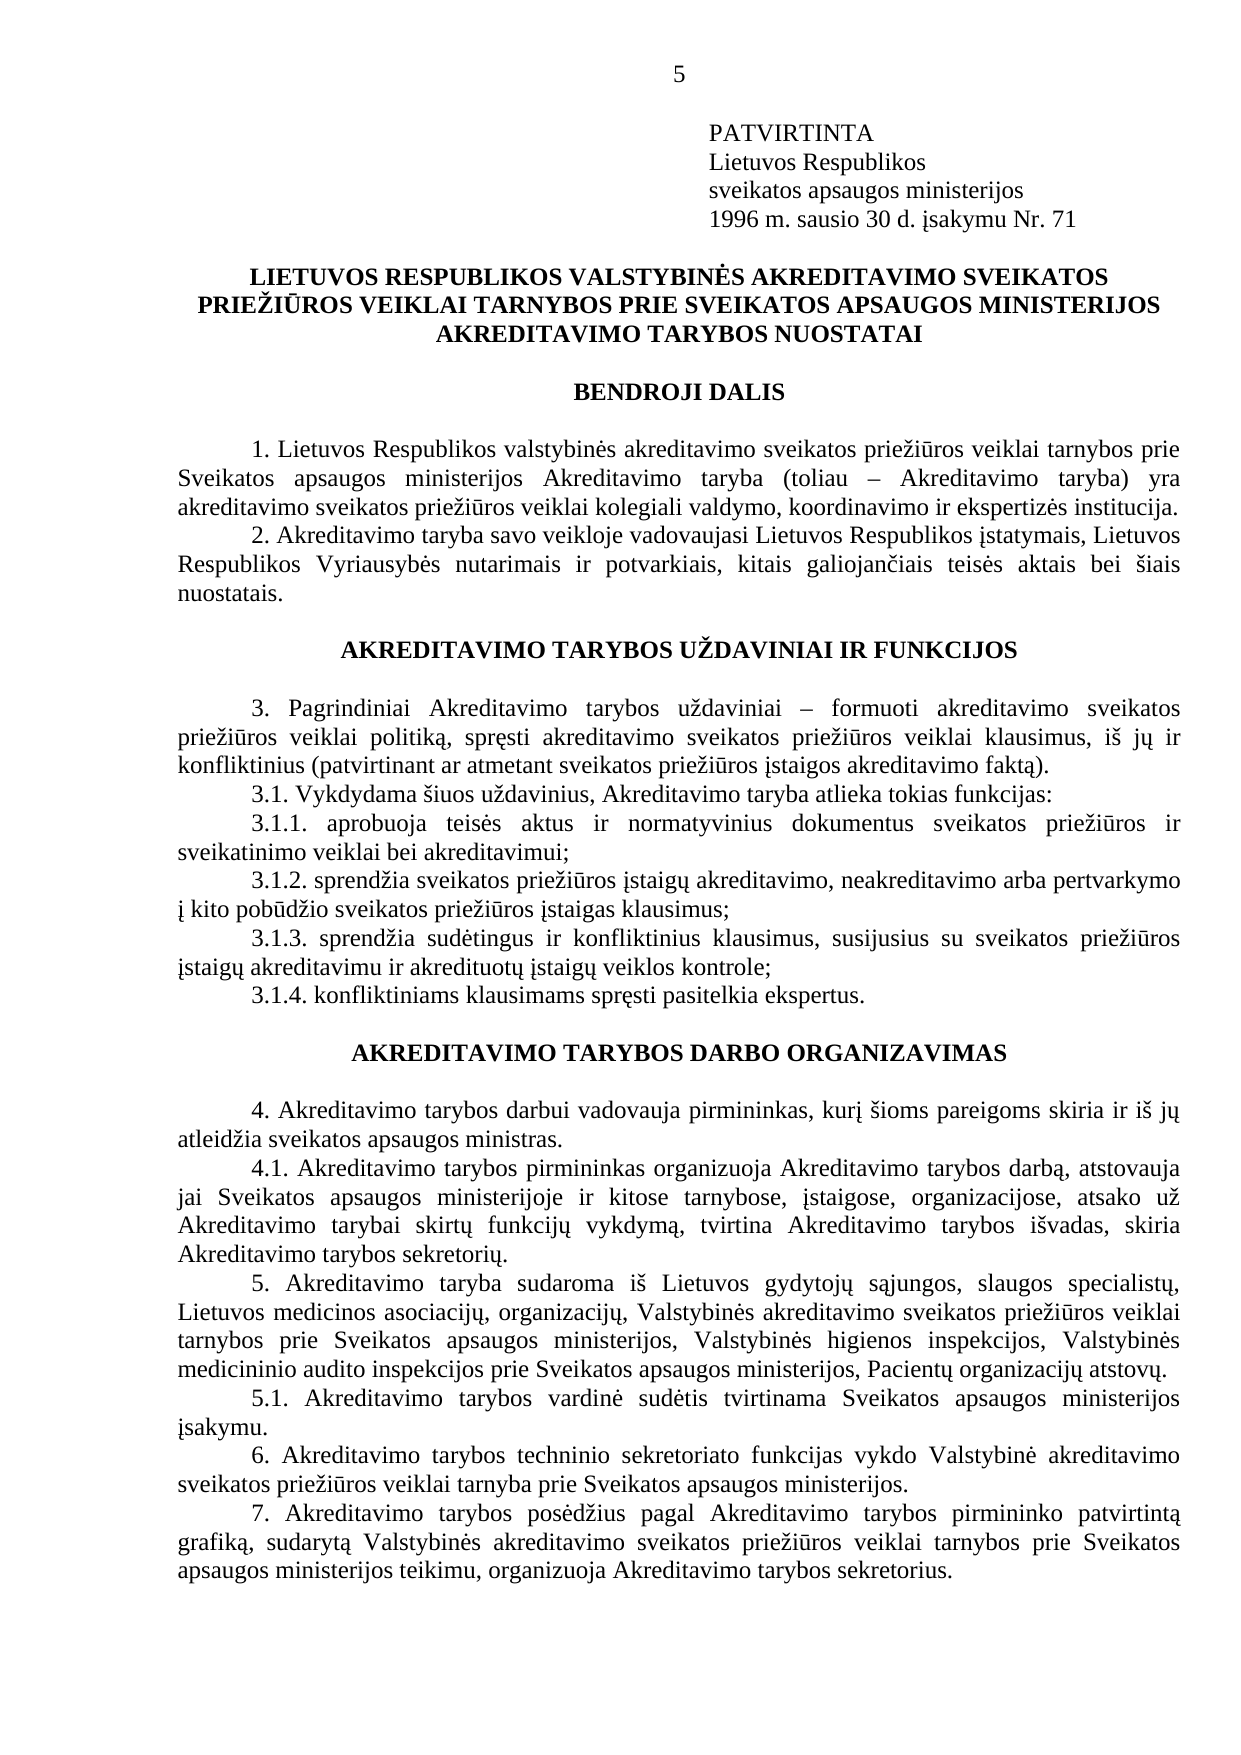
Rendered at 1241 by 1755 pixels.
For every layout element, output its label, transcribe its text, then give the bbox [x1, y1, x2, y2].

text 3.1.2. sprendžia sveikatos priežiūros įstaigų akreditavimo, neakreditavimo arba pertvarkymo į kito pobūdžio sveikatos priežiūros įstaigas klausimus; [177, 866, 1181, 923]
text 3. Pagrindiniai Akreditavimo tarybos uždaviniai – formuoti akreditavimo sveikatos priežiūros veiklai politiką, spręsti akreditavimo sveikatos priežiūros veiklai klausimus, iš jų ir konfliktinius (patvirtinant ar atmetant sveikatos priežiūros įstaigos akreditavimo faktą). [177, 693, 1181, 779]
text PATVIRTINTA [709, 118, 1181, 147]
text AKREDITAVIMO TARYBOS UŽDAVINIAI IR FUNKCIJOS [177, 636, 1181, 664]
text 4. Akreditavimo tarybos darbui vadovauja pirmininkas, kurį šioms pareigoms skiria ir iš jų atleidžia sveikatos apsaugos ministras. [177, 1096, 1181, 1153]
text sveikatos apsaugos ministerijos [177, 176, 1181, 204]
text 3.1.4. konfliktiniams klausimams spręsti pasitelkia ekspertus. [177, 981, 1181, 1009]
text 1996 m. sausio 30 d. įsakymu Nr. 71 [177, 204, 1181, 233]
text AKREDITAVIMO TARYBOS NUOSTATAI [177, 319, 1181, 348]
text 7. Akreditavimo tarybos posėdžius pagal Akreditavimo tarybos pirmininko patvirtintą grafiką, sudarytą Valstybinės akreditavimo sveikatos priežiūros veiklai tarnybos prie Sveikatos apsaugos ministerijos teikimu, organizuoja Akreditavimo tarybos sekretorius. [177, 1498, 1181, 1584]
text BENDROJI DALIS [177, 377, 1181, 406]
text Lietuvos Respublikos [177, 147, 1181, 176]
text 3.1.3. sprendžia sudėtingus ir konfliktinius klausimus, susijusius su sveikatos priežiūros įstaigų akreditavimu ir akredituotų įstaigų veiklos kontrole; [177, 923, 1181, 981]
text 1. Lietuvos Respublikos valstybinės akreditavimo sveikatos priežiūros veiklai tarnybos prie Sveikatos apsaugos ministerijos Akreditavimo taryba (toliau – Akreditavimo taryba) yra akreditavimo sveikatos priežiūros veiklai kolegiali valdymo, koordinavimo ir ekspertizės institucija. [177, 434, 1181, 521]
text LIETUVOS RESPUBLIKOS VALSTYBINĖS AKREDITAVIMO SVEIKATOS PRIEŽIŪROS VEIKLAI TARNYBOS PRIE SVEIKATOS APSAUGOS MINISTERIJOS [177, 262, 1181, 319]
text 6. Akreditavimo tarybos techninio sekretoriato funkcijas vykdo Valstybinė akreditavimo sveikatos priežiūros veiklai tarnyba prie Sveikatos apsaugos ministerijos. [177, 1441, 1181, 1498]
text AKREDITAVIMO TARYBOS DARBO ORGANIZAVIMAS [177, 1038, 1181, 1067]
text 4.1. Akreditavimo tarybos pirmininkas organizuoja Akreditavimo tarybos darbą, atstovauja jai Sveikatos apsaugos ministerijoje ir kitose tarnybose, įstaigose, organizacijose, atsako už Akreditavimo tarybai skirtų funkcijų vykdymą, tvirtina Akreditavimo tarybos išvadas, skiria Akreditavimo tarybos sekretorių. [177, 1153, 1181, 1268]
text 3.1. Vykdydama šiuos uždavinius, Akreditavimo taryba atlieka tokias funkcijas: [177, 779, 1181, 808]
text 2. Akreditavimo taryba savo veikloje vadovaujasi Lietuvos Respublikos įstatymais, Lietuvos Respublikos Vyriausybės nutarimais ir potvarkiais, kitais galiojančiais teisės aktais bei šiais nuostatais. [177, 521, 1181, 607]
text 3.1.1. aprobuoja teisės aktus ir normatyvinius dokumentus sveikatos priežiūros ir sveikatinimo veiklai bei akreditavimui; [177, 808, 1181, 866]
text 5.1. Akreditavimo tarybos vardinė sudėtis tvirtinama Sveikatos apsaugos ministerijos įsakymu. [177, 1383, 1181, 1441]
text 5. Akreditavimo taryba sudaroma iš Lietuvos gydytojų sąjungos, slaugos specialistų, Lietuvos medicinos asociacijų, organizacijų, Valstybinės akreditavimo sveikatos priežiūros veiklai tarnybos prie Sveikatos apsaugos ministerijos, Valstybinės higienos inspekcijos, Valstybinės medicininio audito inspekcijos prie Sveikatos apsaugos ministerijos, Pacientų organizacijų atstovų. [177, 1268, 1181, 1383]
